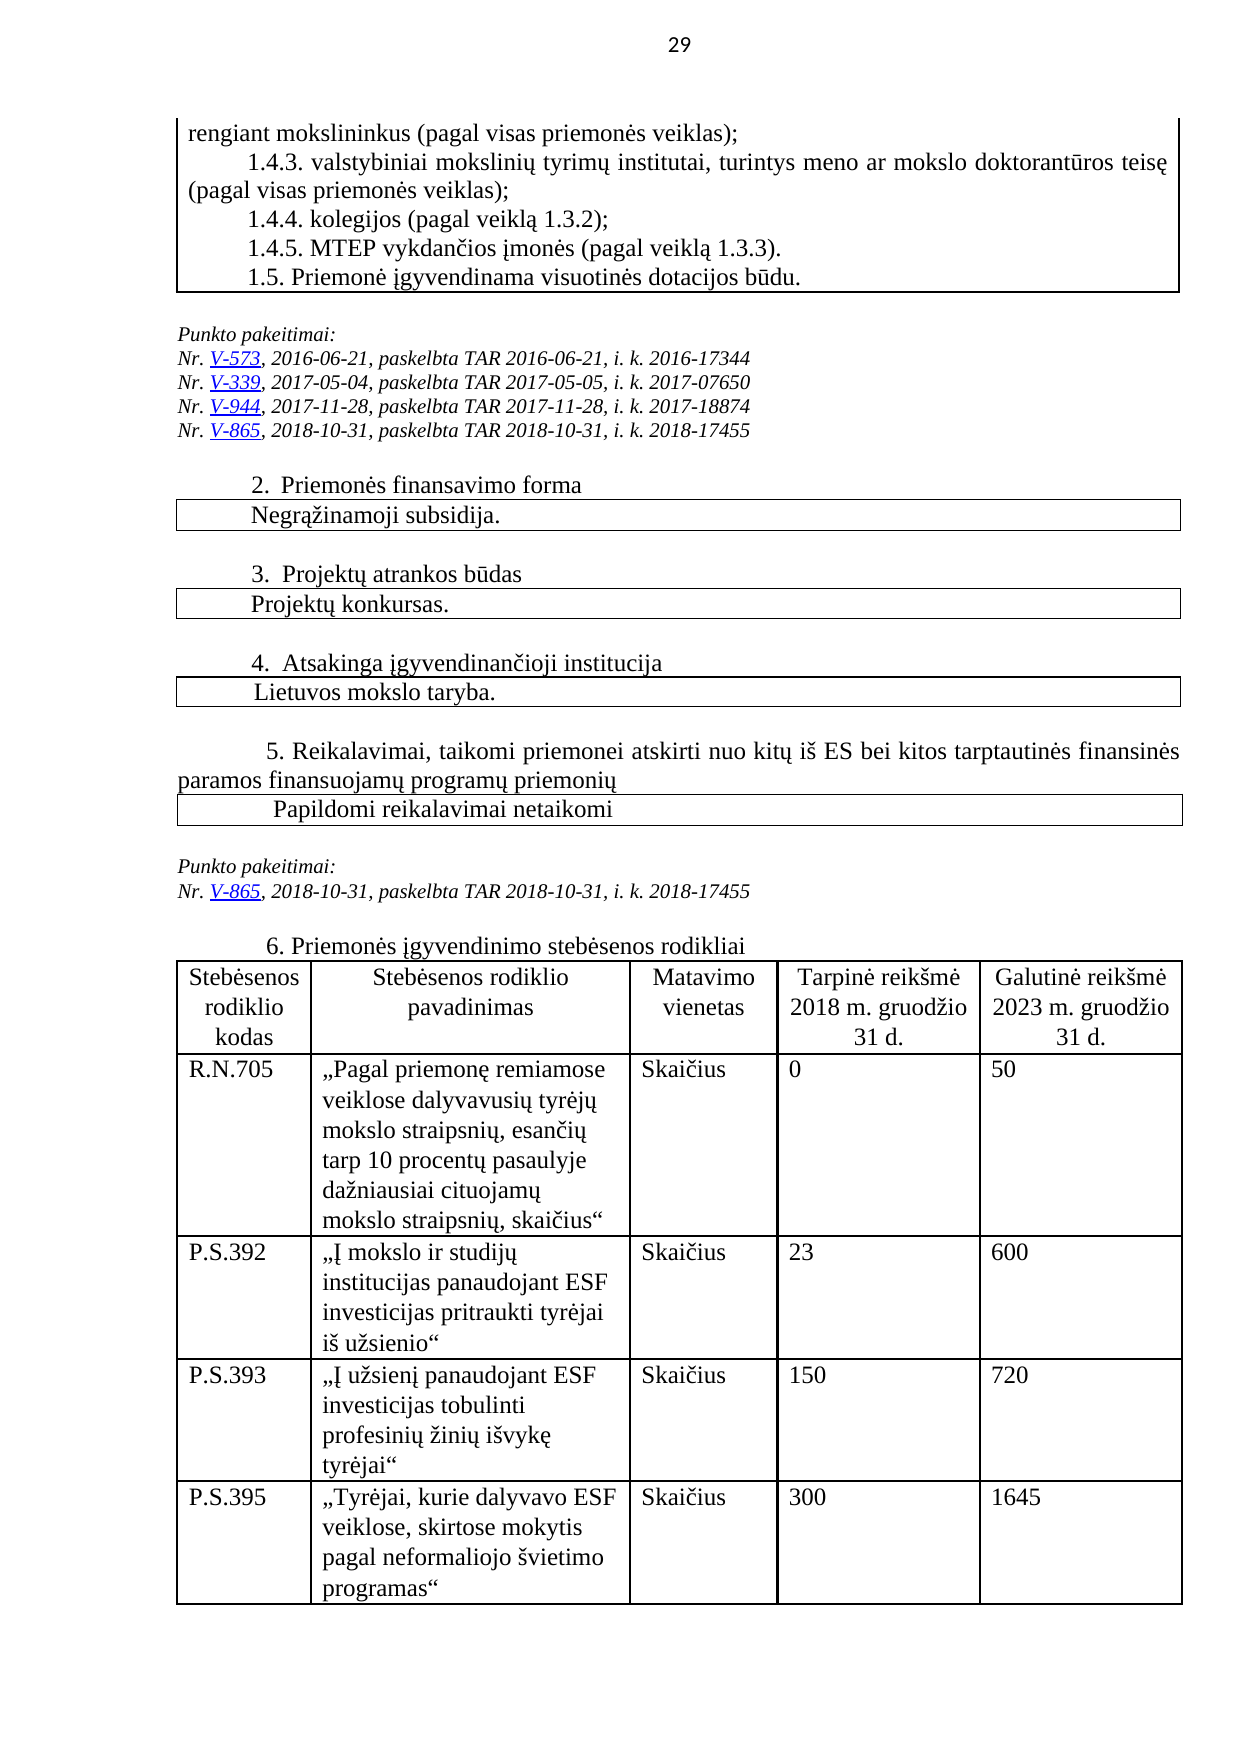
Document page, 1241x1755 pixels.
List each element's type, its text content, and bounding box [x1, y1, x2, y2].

table_header Tarpinė reikšmė 2018 m. gruodžio 31 d. [779, 962, 979, 1052]
table_cell Skaičius [631, 1360, 776, 1480]
table_header Projektų konkursas. [177, 589, 1180, 618]
table_cell P.S.395 [178, 1482, 310, 1603]
text Punkto pakeitimai: [177, 321, 1181, 346]
table_cell „Į mokslo ir studijų institucijas panaudojant ESF investicijas pritraukti tyrėjai iš užsienio“ [312, 1237, 629, 1358]
table_cell „Į užsienį panaudojant ESF investicijas tobulinti profesinių žinių išvykę tyrėjai“ [312, 1360, 629, 1480]
table_cell 0 [779, 1055, 979, 1235]
text 5. Reikalavimai, taikomi priemonei atskirti nuo kitų iš ES bei kitos tarptautinės finansinės paramos finansuojamų programų priemonių [177, 736, 1181, 793]
table_cell 600 [981, 1237, 1181, 1358]
table_header Galutinė reikšmė 2023 m. gruodžio 31 d. [981, 962, 1181, 1052]
table_cell 1.5. Priemonė įgyvendinama visuotinės dotacijos būdu. [178, 262, 1178, 291]
table_cell 720 [981, 1360, 1181, 1480]
table_header Papildomi reikalavimai netaikomi [178, 795, 1182, 825]
table_cell „Tyrėjai, kurie dalyvavo ESF veiklose, skirtose mokytis pagal neformaliojo švietimo programas“ [312, 1482, 629, 1603]
table_header Matavimo vienetas [631, 962, 776, 1052]
table_cell rengiant mokslininkus (pagal visas priemonės veiklas); 1.4.3. valstybiniai mokslinių tyrimų institutai, turintys meno ar mokslo doktorantūros teisę (pagal visas priemonės veiklas); 1.4.4. kolegijos (pagal veiklą 1.3.2); 1.4.5. MTEP vykdančios įmonės (pagal veiklą 1.3.3). [178, 118, 1178, 262]
text Nr. V-339, 2017-05-04, paskelbta TAR 2017-05-05, i. k. 2017-07650 [177, 369, 1181, 394]
text 4. Atsakinga įgyvendinančioji institucija [251, 648, 1181, 676]
text Nr. V-865, 2018-10-31, paskelbta TAR 2018-10-31, i. k. 2018-17455 [177, 878, 1181, 903]
table_header Lietuvos mokslo taryba. [177, 678, 1180, 706]
text Nr. V-944, 2017-11-28, paskelbta TAR 2017-11-28, i. k. 2017-18874 [177, 394, 1181, 418]
table_cell P.S.392 [178, 1237, 310, 1358]
table_cell P.S.393 [178, 1360, 310, 1480]
table_header Stebėsenos rodiklio kodas [178, 962, 310, 1052]
table_cell „Pagal priemonę remiamose veiklose dalyvavusių tyrėjų mokslo straipsnių, esančių tarp 10 procentų pasaulyje dažniausiai cituojamų mokslo straipsnių, skaičius“ [312, 1055, 629, 1235]
table_cell 300 [779, 1482, 979, 1603]
table_cell Skaičius [631, 1237, 776, 1358]
table_cell 1645 [981, 1482, 1181, 1603]
text Nr. V-865, 2018-10-31, paskelbta TAR 2018-10-31, i. k. 2018-17455 [177, 418, 1181, 442]
table_cell Skaičius [631, 1055, 776, 1235]
text Punkto pakeitimai: [177, 854, 1181, 878]
table_cell Skaičius [631, 1482, 776, 1603]
text 2. Priemonės finansavimo forma [251, 471, 1181, 499]
text 3. Projektų atrankos būdas [251, 559, 1181, 588]
table_cell 150 [779, 1360, 979, 1480]
text Nr. V-573, 2016-06-21, paskelbta TAR 2016-06-21, i. k. 2016-17344 [177, 346, 1181, 369]
text 6. Priemonės įgyvendinimo stebėsenos rodikliai [177, 931, 1181, 960]
table_header Stebėsenos rodiklio pavadinimas [312, 962, 629, 1052]
table_cell 23 [779, 1237, 979, 1358]
table_header Negrąžinamoji subsidija. [177, 500, 1180, 529]
table_cell 50 [981, 1055, 1181, 1235]
table_cell R.N.705 [178, 1055, 310, 1235]
